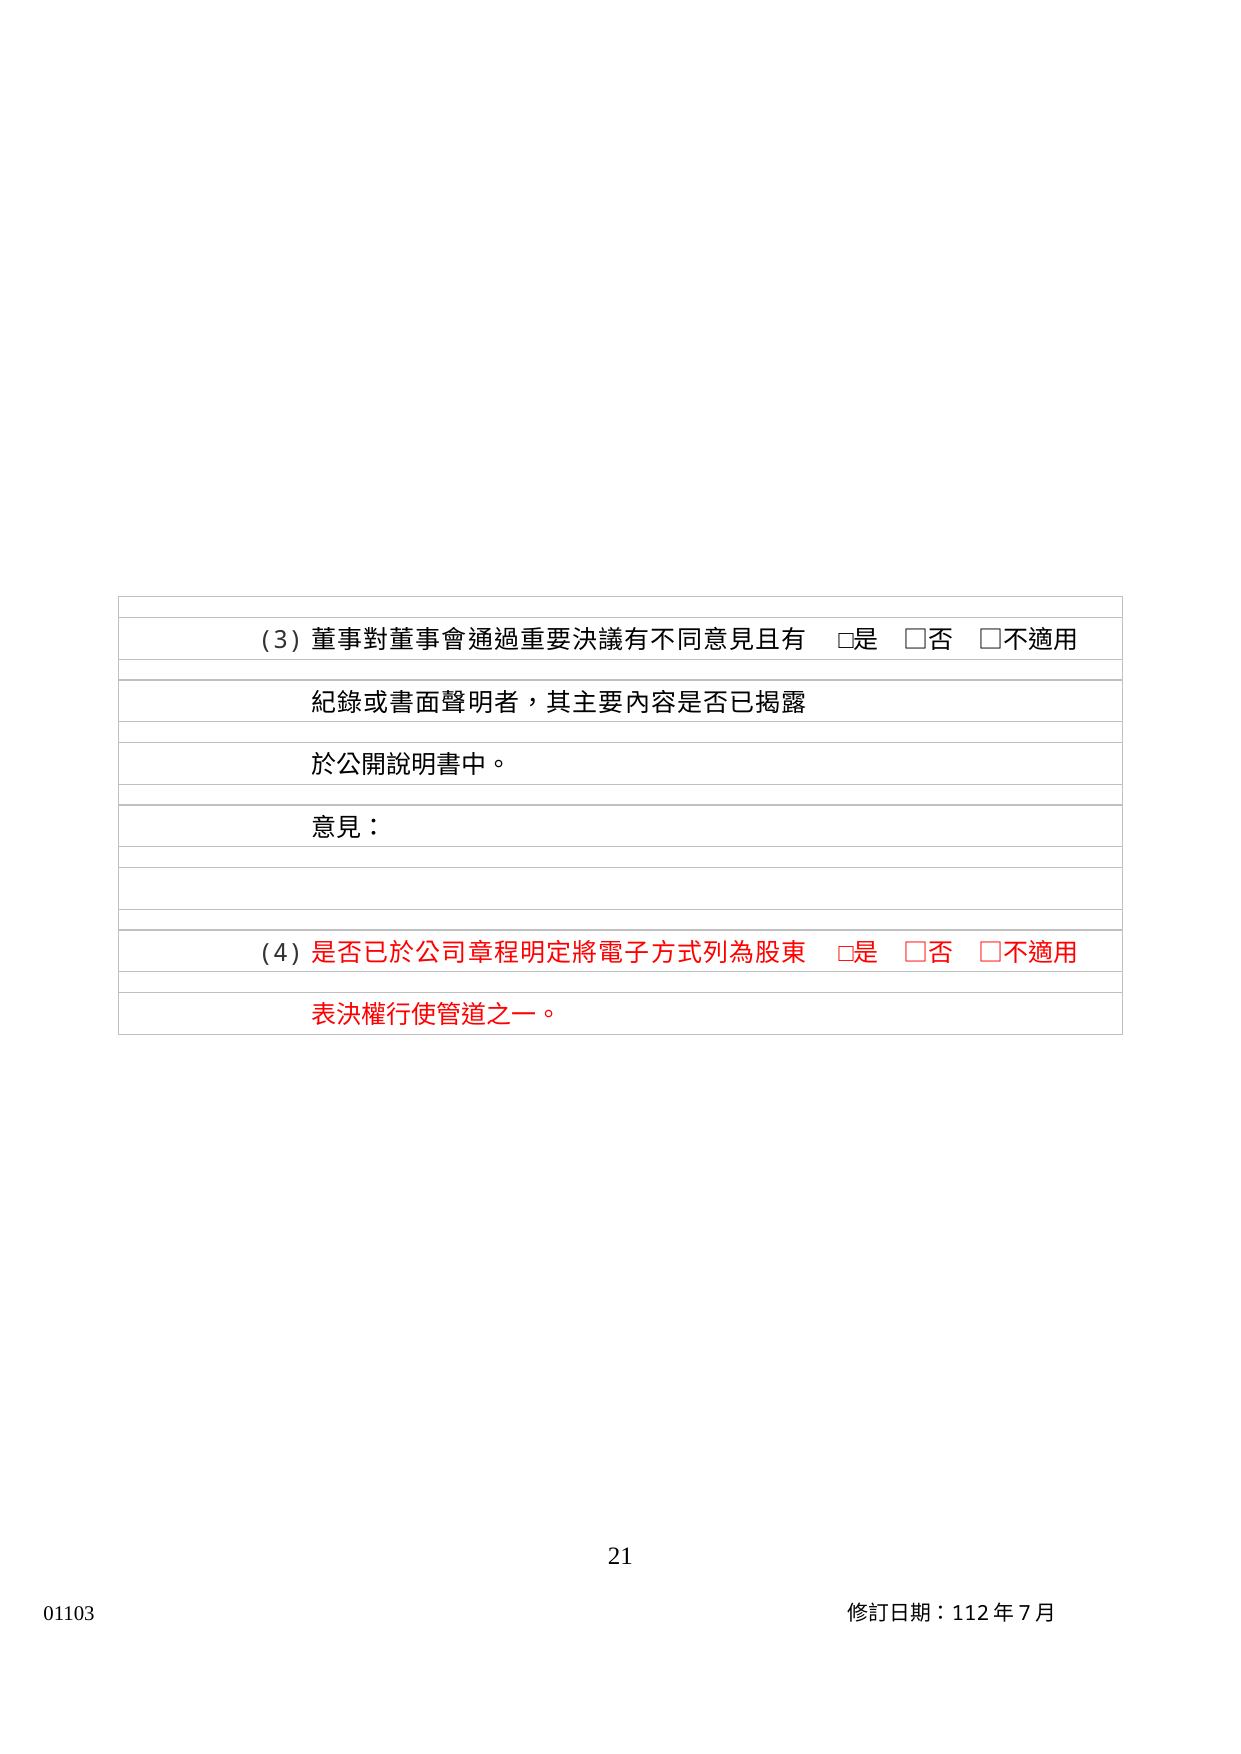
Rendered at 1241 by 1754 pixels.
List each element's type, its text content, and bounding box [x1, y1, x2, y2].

table_cell [143, 660, 247, 679]
table_cell [819, 722, 1097, 742]
table_cell 最近年度及本年度截至申請時，申請公司董事會及股東會決議之程序，表決方法及內容： 是否適法。 意見： 是否未有不利於公司之決議事項。 意見： 董事對董事會通過重要決議有不同意見且有紀錄或書面聲明者，其主要內容是否已揭露於公開說明書中。 意見： 是否已於公司章程明定將電子方式列為股東表決權行使管道之一。 意見： 是否已設置符合「上市公司董事會設置及行使職權應遵循事項要點」規定之公司治理主管。 意見： [247, 722, 819, 742]
table_cell [143, 681, 247, 721]
table_cell 最近年度及本年度截至申請時，申請公司董事會及股東會決議之程序，表決方法及內容： 是否適法。 意見： 是否未有不利於公司之決議事項。 意見： 董事對董事會通過重要決議有不同意見且有紀錄或書面聲明者，其主要內容是否已揭露於公開說明書中。 意見： 是否已於公司章程明定將電子方式列為股東表決權行使管道之一。 意見： 是否已設置符合「上市公司董事會設置及行使職權應遵循事項要點」規定之公司治理主管。 意見： [247, 681, 819, 721]
table_cell [819, 868, 1097, 909]
table_cell [819, 660, 1097, 679]
table_cell [143, 785, 247, 804]
table_cell 最近年度及本年度截至申請時，申請公司董事會及股東會決議之程序，表決方法及內容： 是否適法。 意見： 是否未有不利於公司之決議事項。 意見： 董事對董事會通過重要決議有不同意見且有紀錄或書面聲明者，其主要內容是否已揭露於公開說明書中。 意見： 是否已於公司章程明定將電子方式列為股東表決權行使管道之一。 意見： 是否已設置符合「上市公司董事會設置及行使職權應遵循事項要點」規定之公司治理主管。 意見： [247, 972, 819, 992]
table_cell [143, 993, 247, 1034]
table_cell [819, 681, 1097, 721]
table_cell [143, 931, 247, 971]
table_cell [143, 722, 247, 742]
table_cell 最近年度及本年度截至申請時，申請公司董事會及股東會決議之程序，表決方法及內容： 是否適法。 意見： 是否未有不利於公司之決議事項。 意見： 董事對董事會通過重要決議有不同意見且有紀錄或書面聲明者，其主要內容是否已揭露於公開說明書中。 意見： 是否已於公司章程明定將電子方式列為股東表決權行使管道之一。 意見： 是否已設置符合「上市公司董事會設置及行使職權應遵循事項要點」規定之公司治理主管。 意見： [247, 597, 819, 617]
table_cell 最近年度及本年度截至申請時，申請公司董事會及股東會決議之程序，表決方法及內容： 是否適法。 意見： 是否未有不利於公司之決議事項。 意見： 董事對董事會通過重要決議有不同意見且有紀錄或書面聲明者，其主要內容是否已揭露於公開說明書中。 意見： 是否已於公司章程明定將電子方式列為股東表決權行使管道之一。 意見： 是否已設置符合「上市公司董事會設置及行使職權應遵循事項要點」規定之公司治理主管。 意見： [247, 660, 819, 679]
table_cell 最近年度及本年度截至申請時，申請公司董事會及股東會決議之程序，表決方法及內容： 是否適法。 意見： 是否未有不利於公司之決議事項。 意見： 董事對董事會通過重要決議有不同意見且有紀錄或書面聲明者，其主要內容是否已揭露於公開說明書中。 意見： 是否已於公司章程明定將電子方式列為股東表決權行使管道之一。 意見： 是否已設置符合「上市公司董事會設置及行使職權應遵循事項要點」規定之公司治理主管。 意見： [247, 806, 819, 846]
table_cell [143, 868, 247, 909]
table_cell [143, 618, 247, 659]
table_cell 最近年度及本年度截至申請時，申請公司董事會及股東會決議之程序，表決方法及內容： 是否適法。 意見： 是否未有不利於公司之決議事項。 意見： 董事對董事會通過重要決議有不同意見且有紀錄或書面聲明者，其主要內容是否已揭露於公開說明書中。 意見： 是否已於公司章程明定將電子方式列為股東表決權行使管道之一。 意見： 是否已設置符合「上市公司董事會設置及行使職權應遵循事項要點」規定之公司治理主管。 意見： [247, 785, 819, 804]
table_cell [143, 847, 247, 867]
table_cell [143, 806, 247, 846]
table_cell 最近年度及本年度截至申請時，申請公司董事會及股東會決議之程序，表決方法及內容： 是否適法。 意見： 是否未有不利於公司之決議事項。 意見： 董事對董事會通過重要決議有不同意見且有紀錄或書面聲明者，其主要內容是否已揭露於公開說明書中。 意見： 是否已於公司章程明定將電子方式列為股東表決權行使管道之一。 意見： 是否已設置符合「上市公司董事會設置及行使職權應遵循事項要點」規定之公司治理主管。 意見： [247, 868, 819, 909]
table_cell [143, 972, 247, 992]
table_cell 最近年度及本年度截至申請時，申請公司董事會及股東會決議之程序，表決方法及內容： 是否適法。 意見： 是否未有不利於公司之決議事項。 意見： 董事對董事會通過重要決議有不同意見且有紀錄或書面聲明者，其主要內容是否已揭露於公開說明書中。 意見： 是否已於公司章程明定將電子方式列為股東表決權行使管道之一。 意見： 是否已設置符合「上市公司董事會設置及行使職權應遵循事項要點」規定之公司治理主管。 意見： [247, 910, 819, 929]
table_cell 最近年度及本年度截至申請時，申請公司董事會及股東會決議之程序，表決方法及內容： 是否適法。 意見： 是否未有不利於公司之決議事項。 意見： 董事對董事會通過重要決議有不同意見且有紀錄或書面聲明者，其主要內容是否已揭露於公開說明書中。 意見： 是否已於公司章程明定將電子方式列為股東表決權行使管道之一。 意見： 是否已設置符合「上市公司董事會設置及行使職權應遵循事項要點」規定之公司治理主管。 意見： [247, 993, 819, 1034]
table_cell [819, 785, 1097, 804]
table_cell [819, 910, 1097, 929]
table_cell [143, 910, 247, 929]
table_cell [143, 597, 247, 617]
table_cell 最近年度及本年度截至申請時，申請公司董事會及股東會決議之程序，表決方法及內容： 是否適法。 意見： 是否未有不利於公司之決議事項。 意見： 董事對董事會通過重要決議有不同意見且有紀錄或書面聲明者，其主要內容是否已揭露於公開說明書中。 意見： 是否已於公司章程明定將電子方式列為股東表決權行使管道之一。 意見： 是否已設置符合「上市公司董事會設置及行使職權應遵循事項要點」規定之公司治理主管。 意見： [247, 931, 819, 971]
table_cell 最近年度及本年度截至申請時，申請公司董事會及股東會決議之程序，表決方法及內容： 是否適法。 意見： 是否未有不利於公司之決議事項。 意見： 董事對董事會通過重要決議有不同意見且有紀錄或書面聲明者，其主要內容是否已揭露於公開說明書中。 意見： 是否已於公司章程明定將電子方式列為股東表決權行使管道之一。 意見： 是否已設置符合「上市公司董事會設置及行使職權應遵循事項要點」規定之公司治理主管。 意見： [247, 618, 819, 659]
table_cell 最近年度及本年度截至申請時，申請公司董事會及股東會決議之程序，表決方法及內容： 是否適法。 意見： 是否未有不利於公司之決議事項。 意見： 董事對董事會通過重要決議有不同意見且有紀錄或書面聲明者，其主要內容是否已揭露於公開說明書中。 意見： 是否已於公司章程明定將電子方式列為股東表決權行使管道之一。 意見： 是否已設置符合「上市公司董事會設置及行使職權應遵循事項要點」規定之公司治理主管。 意見： [247, 743, 819, 784]
table_cell [819, 993, 1097, 1034]
table_cell □是 □否 □不適用 [819, 931, 1097, 971]
table_cell □是 □否 □不適用 [819, 618, 1097, 659]
table_cell 最近年度及本年度截至申請時，申請公司董事會及股東會決議之程序，表決方法及內容： 是否適法。 意見： 是否未有不利於公司之決議事項。 意見： 董事對董事會通過重要決議有不同意見且有紀錄或書面聲明者，其主要內容是否已揭露於公開說明書中。 意見： 是否已於公司章程明定將電子方式列為股東表決權行使管道之一。 意見： 是否已設置符合「上市公司董事會設置及行使職權應遵循事項要點」規定之公司治理主管。 意見： [247, 847, 819, 867]
table_cell [819, 847, 1097, 867]
table_cell [819, 597, 1097, 617]
table_cell [819, 743, 1097, 784]
table_cell [819, 972, 1097, 992]
table_cell [819, 806, 1097, 846]
table_cell [143, 743, 247, 784]
